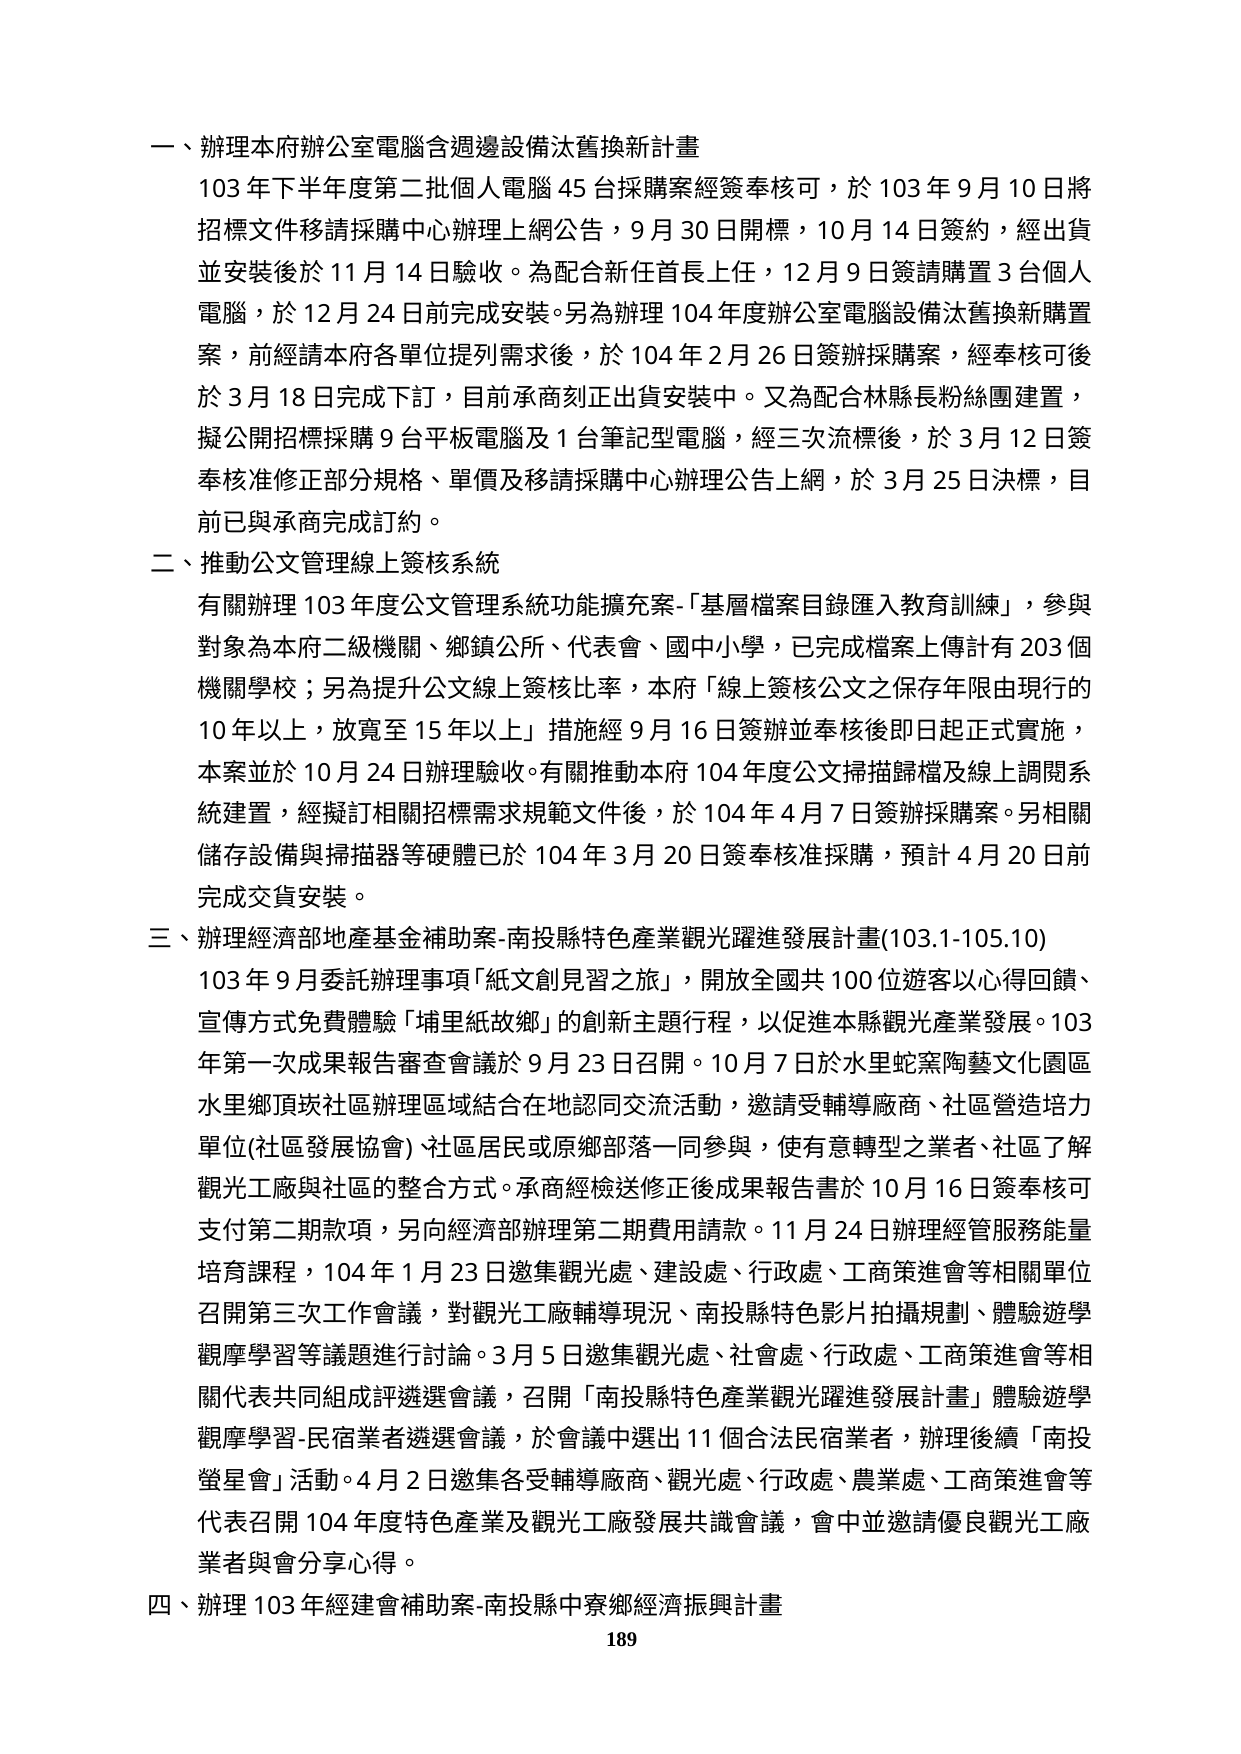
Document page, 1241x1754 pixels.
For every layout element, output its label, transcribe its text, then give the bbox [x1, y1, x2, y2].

text 有關辦理103年度公文管理系統功能擴充案-「基層檔案目錄匯入教育訓練」，參與對象為本府二級機關、鄉鎮公所、代表會、國中小學，已完成檔案上傳計有203個機關學校；另為提升公文線上簽核比率，本府「線上簽核公文之保存年限由現行的10年以上，放寬至15年以上」措施經9月16日簽辦並奉核後即日起正式實施，本案並於10月24日辦理驗收。有關推動本府104年度公文掃描歸檔及線上調閱系統建置，經擬訂相關招標需求規範文件後，於104年4月7日簽辦採購案。另相關儲存設備與掃描器等硬體已於104年3月20日簽奉核准採購，預計4月20日前完成交貨安裝。 [198, 581, 1092, 914]
text 一、辦理本府辦公室電腦含週邊設備汰舊換新計畫 [150, 123, 1092, 164]
list 四、辦理103年經建會補助案-南投縣中寮鄉經濟振興計畫 [148, 1581, 1092, 1623]
text 103年下半年度第二批個人電腦45台採購案經簽奉核可，於103年9月10日將招標文件移請採購中心辦理上網公告，9月30日開標，10月14日簽約，經出貨並安裝後於11月14日驗收。為配合新任首長上任，12月9日簽請購置3台個人電腦，於12月24日前完成安裝。另為辦理104年度辦公室電腦設備汰舊換新購置案，前經請本府各單位提列需求後，於104年2月26日簽辦採購案，經奉核可後於3月18日完成下訂，目前承商刻正出貨安裝中。又為配合林縣長粉絲團建置，擬公開招標採購9台平板電腦及1台筆記型電腦，經三次流標後，於3月12日簽奉核准修正部分規格、單價及移請採購中心辦理公告上網，於3月25日決標，目前已與承商完成訂約。 [198, 164, 1092, 539]
list 三、辦理經濟部地產基金補助案-南投縣特色產業觀光躍進發展計畫(103.1-105.10) [148, 914, 1092, 956]
text 二、推動公文管理線上簽核系統 [150, 539, 1092, 581]
text 103年9月委託辦理事項「紙文創見習之旅」，開放全國共100位遊客以心得回饋、宣傳方式免費體驗「埔里紙故鄉」的創新主題行程，以促進本縣觀光產業發展。103年第一次成果報告審查會議於9月23日召開。10月7日於水里蛇窯陶藝文化園區、水里鄉頂崁社區辦理區域結合在地認同交流活動，邀請受輔導廠商、社區營造培力單位(社區發展協會)、社區居民或原鄉部落一同參與，使有意轉型之業者、社區了解觀光工廠與社區的整合方式。承商經檢送修正後成果報告書於10月16日簽奉核可支付第二期款項，另向經濟部辦理第二期費用請款。11月24日辦理經管服務能量培育課程，104年1月23日邀集觀光處、建設處、行政處、工商策進會等相關單位召開第三次工作會議，對觀光工廠輔導現況、南投縣特色影片拍攝規劃、體驗遊學觀摩學習等議題進行討論。3月5日邀集觀光處、社會處、行政處、工商策進會等相關代表共同組成評遴選會議，召開「南投縣特色產業觀光躍進發展計畫」體驗遊學觀摩學習-民宿業者遴選會議，於會議中選出11個合法民宿業者，辦理後續「南投螢星會」活動。4月2日邀集各受輔導廠商、觀光處、行政處、農業處、工商策進會等代表召開104年度特色產業及觀光工廠發展共識會議，會中並邀請優良觀光工廠業者與會分享心得。 [198, 956, 1092, 1581]
